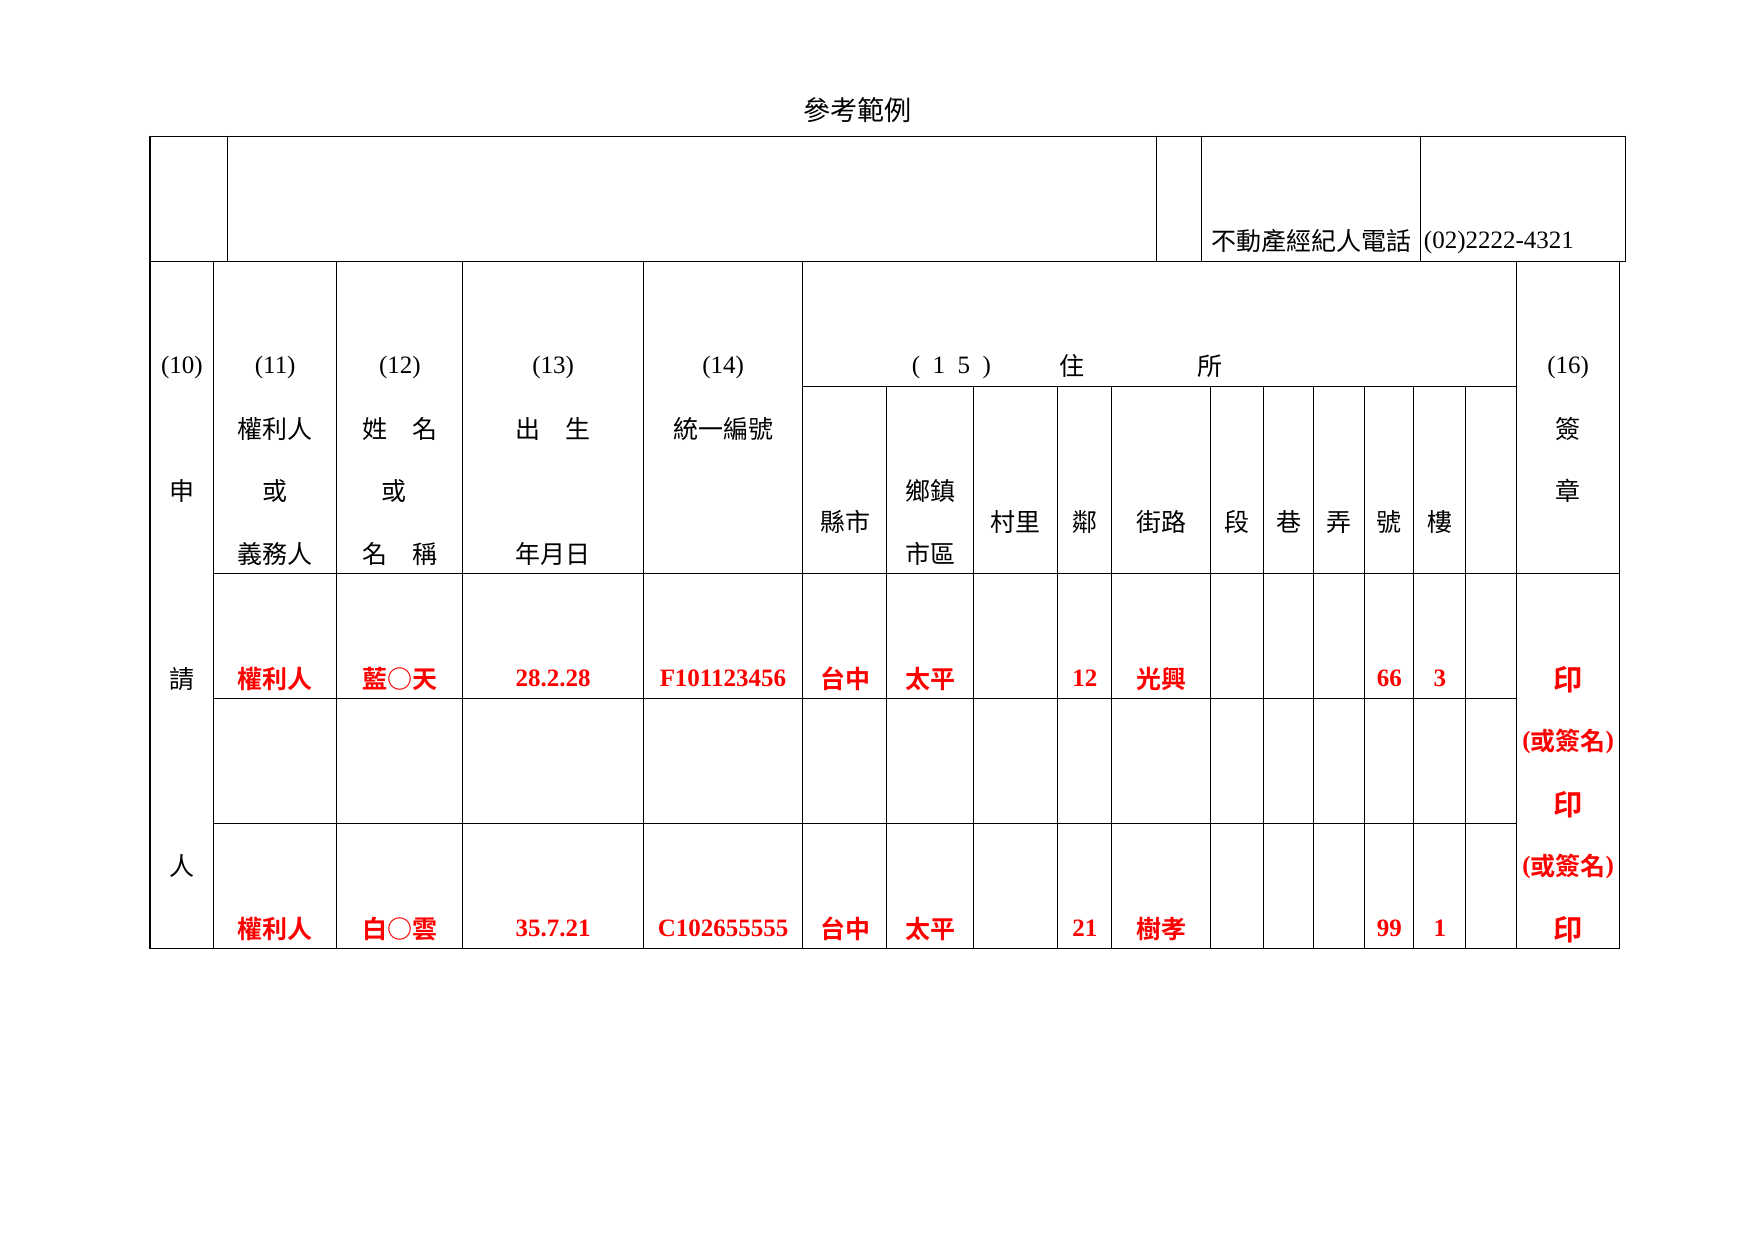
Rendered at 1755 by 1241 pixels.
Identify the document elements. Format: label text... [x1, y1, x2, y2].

table_cell 弄 [1314, 387, 1364, 573]
table_cell 不動產經紀人電話 [1202, 137, 1420, 261]
table_cell 樓 [1414, 387, 1465, 573]
table_cell 太平 [887, 824, 973, 948]
table_cell 鄉鎮 市區 [887, 387, 973, 573]
table_cell 台中 [803, 574, 886, 698]
table_cell [1620, 698, 1626, 823]
table_cell 太平 [887, 574, 973, 698]
table_cell [1466, 574, 1516, 698]
table_cell [644, 699, 802, 823]
table_cell [1211, 574, 1263, 698]
table_cell [1211, 824, 1263, 948]
table_cell 28.2.28 [463, 574, 643, 698]
table_cell [214, 699, 336, 823]
table_cell [974, 574, 1057, 698]
table_cell [151, 137, 227, 261]
table_cell (15) 住 所 [803, 262, 1516, 386]
table_cell 鄰 [1058, 387, 1111, 573]
table_cell [1620, 573, 1626, 698]
table_cell 99 [1365, 824, 1413, 948]
table_cell [1414, 699, 1465, 823]
table_cell 21 [1058, 824, 1111, 948]
table_cell 12 [1058, 574, 1111, 698]
table_cell [1264, 574, 1313, 698]
table_cell 台中 [803, 824, 886, 948]
table_cell 村里 [974, 387, 1057, 573]
table_cell [803, 699, 886, 823]
table_cell 街路 [1112, 387, 1210, 573]
table_cell [974, 824, 1057, 948]
table_cell (02)2222-4321 [1421, 137, 1625, 261]
table_cell [1620, 262, 1626, 386]
table_cell 白○雲 [337, 824, 462, 948]
table_cell 35.7.21 [463, 824, 643, 948]
table_cell (13) 出 生 年月日 [463, 262, 643, 573]
table_cell 權利人 [214, 824, 336, 948]
table_cell 1 [1414, 824, 1465, 948]
table_cell (14) 統一編號 [644, 262, 802, 573]
table_cell [1264, 699, 1313, 823]
table_cell 3 [1414, 574, 1465, 698]
table_cell [463, 699, 643, 823]
table_cell [1466, 824, 1516, 948]
table_cell 66 [1365, 574, 1413, 698]
table_cell [337, 699, 462, 823]
table_cell 藍○天 [337, 574, 462, 698]
table_cell [1620, 386, 1626, 573]
table_cell 印 (或簽名) 印 (或簽名) 印 [1517, 574, 1619, 948]
table_cell 樹孝 [1112, 824, 1210, 948]
table_cell [1157, 137, 1201, 261]
table_cell (16) 簽 章 [1517, 262, 1619, 573]
table_cell 段 [1211, 387, 1263, 573]
table_cell [1620, 823, 1626, 948]
table_cell [974, 699, 1057, 823]
table_cell [1112, 699, 1210, 823]
table_cell [228, 137, 1156, 261]
table_cell F101123456 [644, 574, 802, 698]
table_cell [1466, 387, 1516, 573]
table_cell [1264, 824, 1313, 948]
table_cell C102655555 [644, 824, 802, 948]
table_cell [1365, 699, 1413, 823]
table_cell [1314, 699, 1364, 823]
table_cell [1466, 699, 1516, 823]
table_cell [887, 699, 973, 823]
table_cell [1211, 699, 1263, 823]
table_cell (10) 申 請 人 [151, 262, 213, 948]
table_cell 號 [1365, 387, 1413, 573]
table_cell (12) 姓 名 或 名 稱 [337, 262, 462, 573]
table_cell [1314, 574, 1364, 698]
table_cell (11) 權利人 或 義務人 [214, 262, 336, 573]
table_cell 縣市 [803, 387, 886, 573]
table_cell 權利人 [214, 574, 336, 698]
table_cell [1058, 699, 1111, 823]
table_cell [1314, 824, 1364, 948]
table_cell 光興 [1112, 574, 1210, 698]
table_cell 巷 [1264, 387, 1313, 573]
